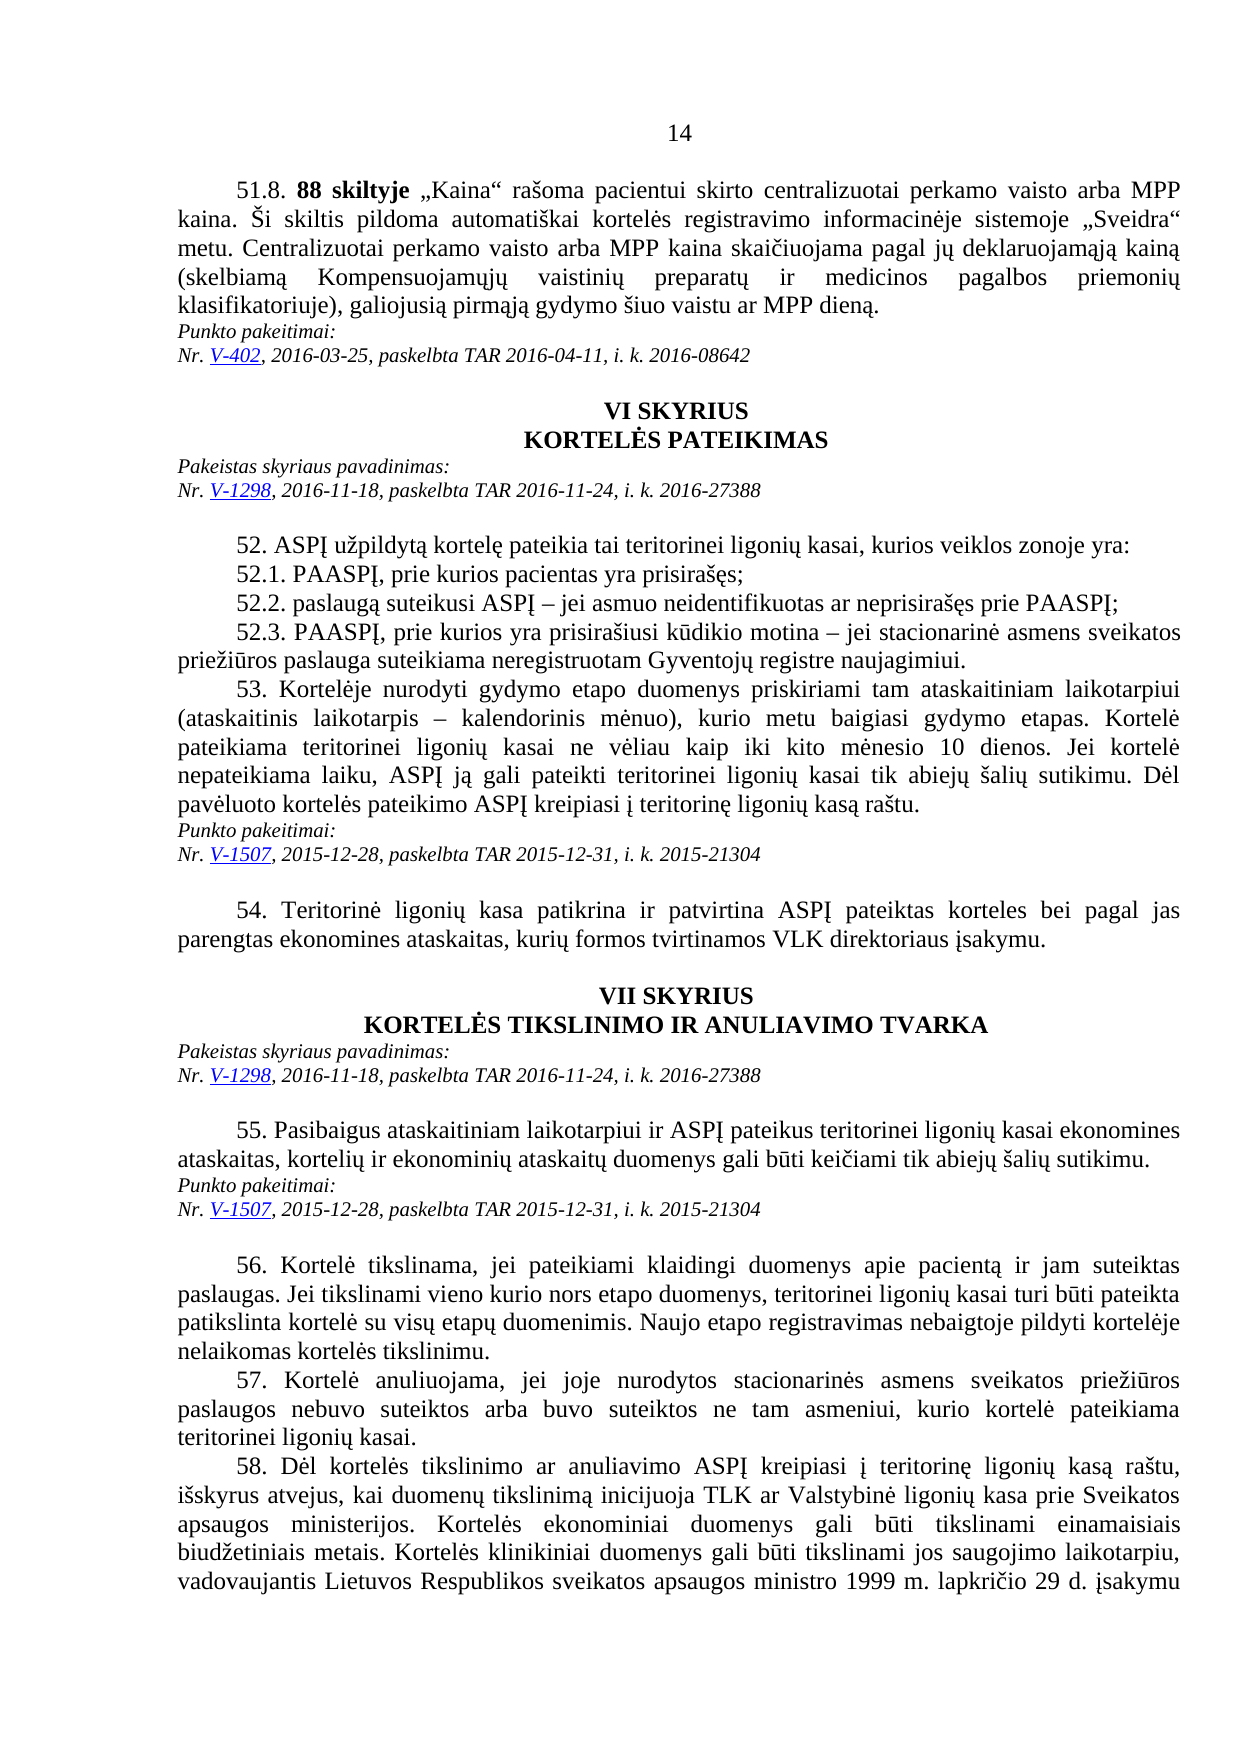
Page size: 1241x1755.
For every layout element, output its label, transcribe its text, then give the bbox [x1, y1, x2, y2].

text 52.1. PAASPĮ, prie kurios pacientas yra prisirašęs; [177, 559, 1181, 588]
text Nr. V-1298, 2016-11-18, paskelbta TAR 2016-11-24, i. k. 2016-27388 [177, 1063, 1181, 1087]
text Nr. V-1507, 2015-12-28, paskelbta TAR 2015-12-31, i. k. 2015-21304 [177, 842, 1181, 866]
text Pakeistas skyriaus pavadinimas: [177, 454, 1181, 478]
text 58. Dėl kortelės tikslinimo ar anuliavimo ASPĮ kreipiasi į teritorinę ligonių kasą raštu, išskyrus atvejus, kai duomenų tikslinimą inicijuoja TLK ar Valstybinė ligonių kasa prie Sveikatos apsaugos ministerijos. Kortelės ekonominiai duomenys gali būti tikslinami einamaisiais biudžetiniais metais. Kortelės klinikiniai duomenys gali būti tikslinami jos saugojimo laikotarpiu, vadovaujantis Lietuvos Respublikos sveikatos apsaugos ministro 1999 m. lapkričio 29 d. įsakymu [177, 1451, 1181, 1595]
text Punkto pakeitimai: [177, 818, 1181, 842]
text Pakeistas skyriaus pavadinimas: [177, 1039, 1181, 1063]
text Nr. V-402, 2016-03-25, paskelbta TAR 2016-04-11, i. k. 2016-08642 [177, 343, 1181, 367]
text 51.8. 88 skiltyje „Kaina“ rašoma pacientui skirto centralizuotai perkamo vaisto arba MPP kaina. Ši skiltis pildoma automatiškai kortelės registravimo informacinėje sistemoje „Sveidra“ metu. Centralizuotai perkamo vaisto arba MPP kaina skaičiuojama pagal jų deklaruojamąją kainą (skelbiamą Kompensuojamųjų vaistinių preparatų ir medicinos pagalbos priemonių klasifikatoriuje), galiojusią pirmąją gydymo šiuo vaistu ar MPP dieną. [177, 176, 1181, 319]
text 56. Kortelė tikslinama, jei pateikiami klaidingi duomenys apie pacientą ir jam suteiktas paslaugas. Jei tikslinami vieno kurio nors etapo duomenys, teritorinei ligonių kasai turi būti pateikta patikslinta kortelė su visų etapų duomenimis. Naujo etapo registravimas nebaigtoje pildyti kortelėje nelaikomas kortelės tikslinimu. [177, 1250, 1181, 1365]
text VI SKYRIUS KORTELĖS PATEIKIMAS [177, 396, 1181, 454]
text 54. Teritorinė ligonių kasa patikrina ir patvirtina ASPĮ pateiktas korteles bei pagal jas parengtas ekonomines ataskaitas, kurių formos tvirtinamos VLK direktoriaus įsakymu. [177, 895, 1181, 952]
text Nr. V-1298, 2016-11-18, paskelbta TAR 2016-11-24, i. k. 2016-27388 [177, 478, 1181, 502]
text VII SKYRIUS KORTELĖS TIKSLINIMO IR ANULIAVIMO TVARKA [177, 981, 1181, 1039]
text 57. Kortelė anuliuojama, jei joje nurodytos stacionarinės asmens sveikatos priežiūros paslaugos nebuvo suteiktos arba buvo suteiktos ne tam asmeniui, kurio kortelė pateikiama teritorinei ligonių kasai. [177, 1365, 1181, 1451]
text Punkto pakeitimai: [177, 319, 1181, 343]
text 53. Kortelėje nurodyti gydymo etapo duomenys priskiriami tam ataskaitiniam laikotarpiui (ataskaitinis laikotarpis – kalendorinis mėnuo), kurio metu baigiasi gydymo etapas. Kortelė pateikiama teritorinei ligonių kasai ne vėliau kaip iki kito mėnesio 10 dienos. Jei kortelė nepateikiama laiku, ASPĮ ją gali pateikti teritorinei ligonių kasai tik abiejų šalių sutikimu. Dėl pavėluoto kortelės pateikimo ASPĮ kreipiasi į teritorinę ligonių kasą raštu. [177, 674, 1181, 818]
text 52.3. PAASPĮ, prie kurios yra prisirašiusi kūdikio motina – jei stacionarinė asmens sveikatos priežiūros paslauga suteikiama neregistruotam Gyventojų registre naujagimiui. [177, 617, 1181, 674]
text 52.2. paslaugą suteikusi ASPĮ – jei asmuo neidentifikuotas ar neprisirašęs prie PAASPĮ; [177, 588, 1181, 617]
text Punkto pakeitimai: [177, 1173, 1181, 1197]
text Nr. V-1507, 2015-12-28, paskelbta TAR 2015-12-31, i. k. 2015-21304 [177, 1197, 1181, 1221]
text 55. Pasibaigus ataskaitiniam laikotarpiui ir ASPĮ pateikus teritorinei ligonių kasai ekonomines ataskaitas, kortelių ir ekonominių ataskaitų duomenys gali būti keičiami tik abiejų šalių sutikimu. [177, 1116, 1181, 1173]
text 52. ASPĮ užpildytą kortelę pateikia tai teritorinei ligonių kasai, kurios veiklos zonoje yra: [177, 531, 1181, 559]
